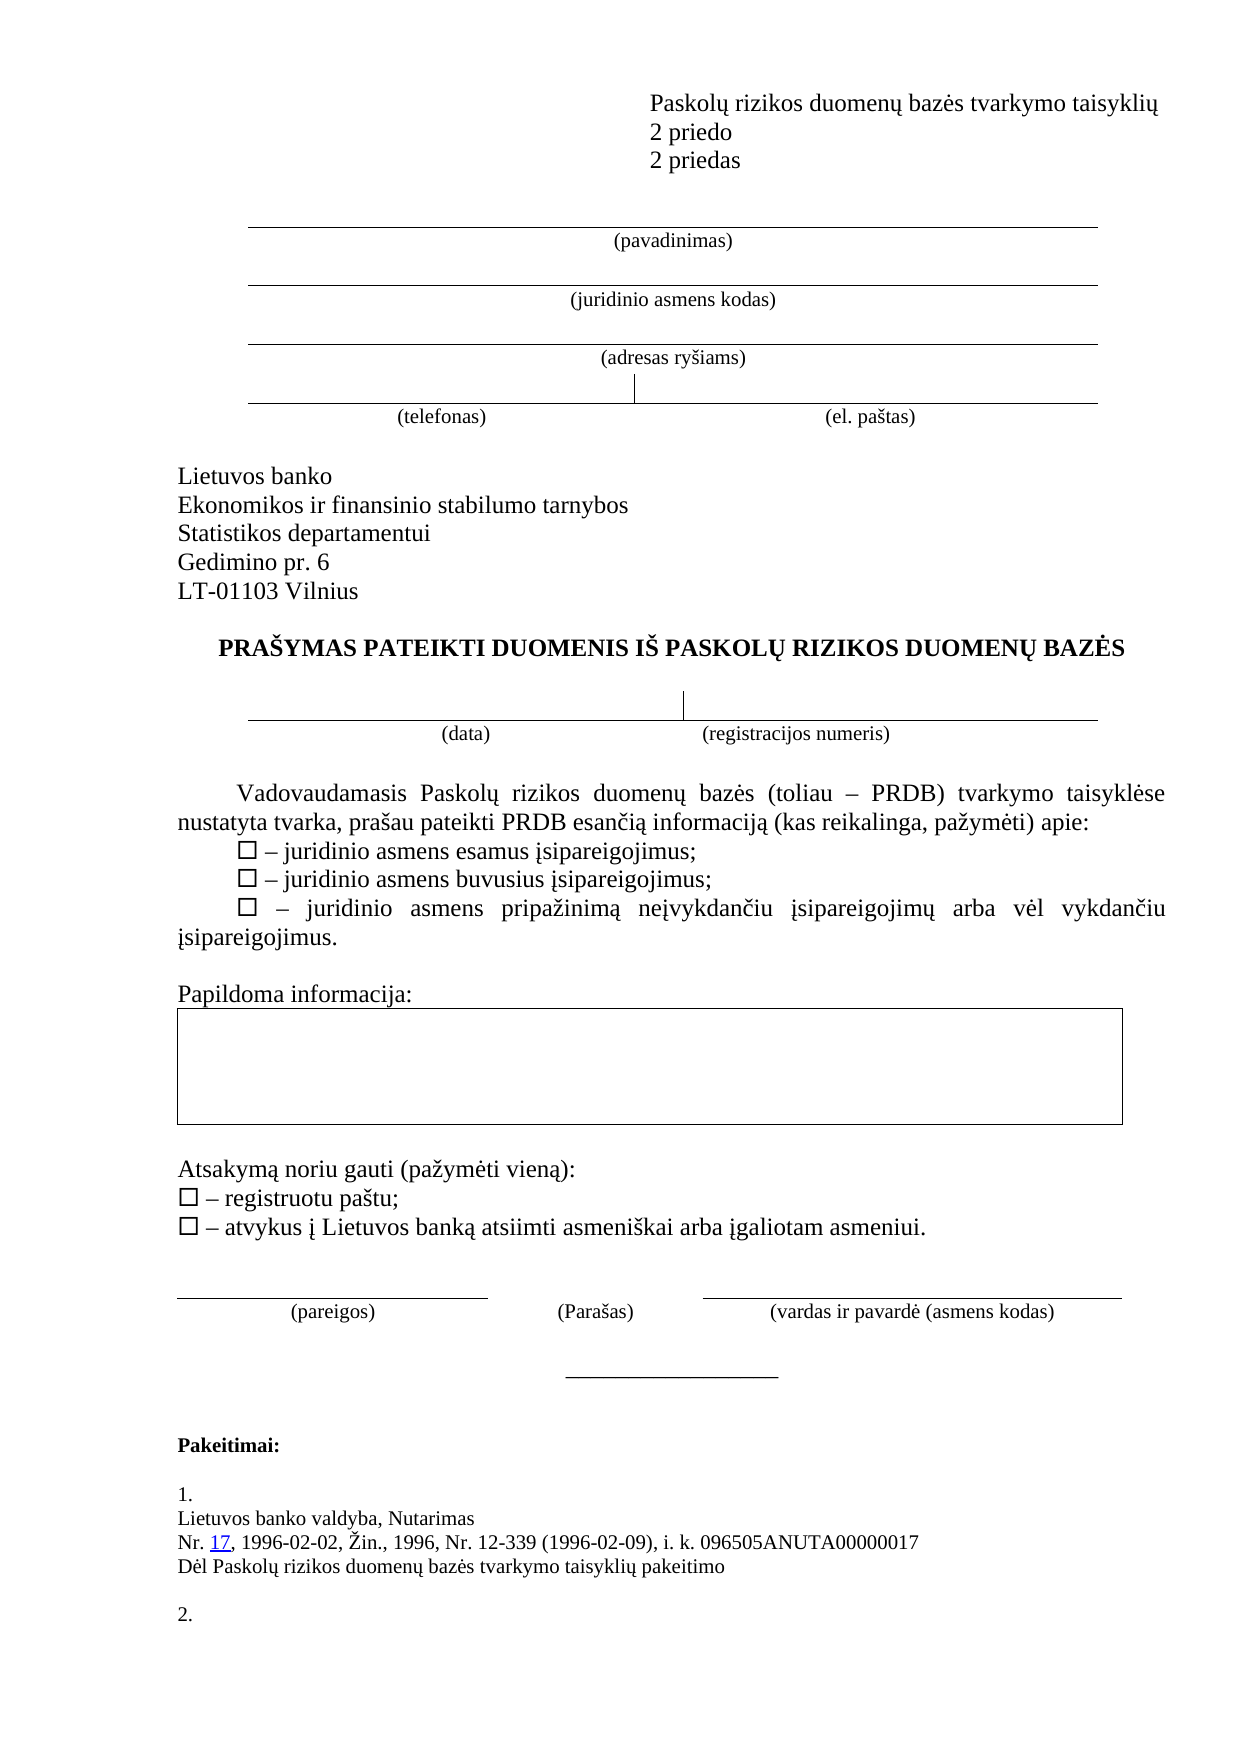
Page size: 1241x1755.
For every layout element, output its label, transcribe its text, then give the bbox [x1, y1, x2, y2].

table_cell [1098, 374, 1144, 402]
text Vadovaudamasis Paskolų rizikos duomenų bazės (toliau – PRDB) tvarkymo taisyklėse nustatyta tvarka, prašau pateikti PRDB esančią informaciją (kas reikalinga, pažymėti) apie: [177, 778, 1166, 836]
table_header [199, 691, 248, 720]
text PRAŠYMAS PATEIKTI DUOMENIS IŠ PASKOLŲ RIZIKOS DUOMENŲ BAZĖS [177, 633, 1166, 662]
table_cell [199, 374, 248, 402]
text Atsakymą noriu gauti (pažymėti vieną): [177, 1154, 1166, 1183]
table_header [1098, 198, 1144, 227]
table_cell (pareigos) [177, 1299, 488, 1323]
table_header [248, 198, 1098, 227]
table_cell (el. paštas) [635, 404, 1098, 432]
table_cell [1098, 403, 1144, 432]
text [] – registruotu paštu; [177, 1183, 1166, 1212]
table_cell [1098, 257, 1144, 285]
table_header [199, 198, 248, 227]
text Ekonomikos ir finansinio stabilumo tarnybos [177, 490, 1166, 518]
table_cell (pavadinimas) [248, 228, 1098, 257]
table_cell [199, 315, 248, 344]
text [] – juridinio asmens buvusius įsipareigojimus; [177, 864, 1166, 893]
text 1. [177, 1481, 1166, 1506]
text [] – atvykus į Lietuvos banką atsiimti asmeniškai arba įgaliotam asmeniui. [177, 1212, 1166, 1240]
table_cell [199, 403, 248, 432]
text 2. [177, 1602, 1166, 1626]
table_cell (adresas ryšiams) [248, 345, 1098, 374]
text Dėl Paskolų rizikos duomenų bazės tvarkymo taisyklių pakeitimo [177, 1554, 1166, 1578]
table_cell [199, 344, 248, 374]
text Lietuvos banko [177, 461, 1166, 490]
text _________________ [177, 1352, 1166, 1381]
text Nr. 17, 1996-02-02, Žin., 1996, Nr. 12-339 (1996-02-09), i. k. 096505ANUTA00000017 [177, 1529, 1166, 1554]
text Lietuvos banko valdyba, Nutarimas [177, 1506, 1166, 1529]
text Paskolų rizikos duomenų bazės tvarkymo taisyklių 2 priedo [649, 88, 1166, 145]
text 2 priedas [649, 145, 1166, 174]
table_cell [635, 374, 1098, 402]
text Papildoma informacija: [177, 979, 1166, 1008]
table_header [248, 691, 683, 720]
table_cell [1098, 227, 1144, 257]
text Gedimino pr. 6 [177, 547, 1166, 576]
table_cell [199, 257, 248, 285]
table_header [1098, 691, 1144, 720]
table_cell [199, 720, 248, 749]
table_cell (registracijos numeris) [683, 721, 1098, 749]
table_cell [248, 374, 634, 402]
text [] – juridinio asmens esamus įsipareigojimus; [177, 836, 1166, 864]
table_cell [1098, 315, 1144, 344]
text Statistikos departamentui [177, 518, 1166, 547]
table_cell (Parašas) [488, 1298, 702, 1323]
table_cell [248, 315, 1098, 344]
table_header [177, 1269, 488, 1298]
text Pakeitimai: [177, 1433, 1166, 1457]
text [] – juridinio asmens pripažinimą neįvykdančiu įsipareigojimų arba vėl vykdančiu įsipareigojimus. [177, 893, 1166, 951]
table_cell [1098, 285, 1144, 315]
table_cell [199, 285, 248, 315]
table_cell [248, 257, 1098, 285]
table_cell [1098, 344, 1144, 374]
table_header [178, 1009, 1122, 1124]
table_cell (juridinio asmens kodas) [248, 286, 1098, 315]
table_cell (data) [248, 721, 683, 749]
text LT-01103 Vilnius [177, 576, 1166, 605]
table_cell (telefonas) [248, 404, 635, 432]
table_cell [1098, 720, 1144, 749]
table_cell (vardas ir pavardė (asmens kodas) [703, 1299, 1122, 1323]
table_header [488, 1269, 702, 1298]
table_header [684, 691, 1098, 720]
table_header [703, 1269, 1122, 1298]
table_cell [199, 227, 248, 257]
